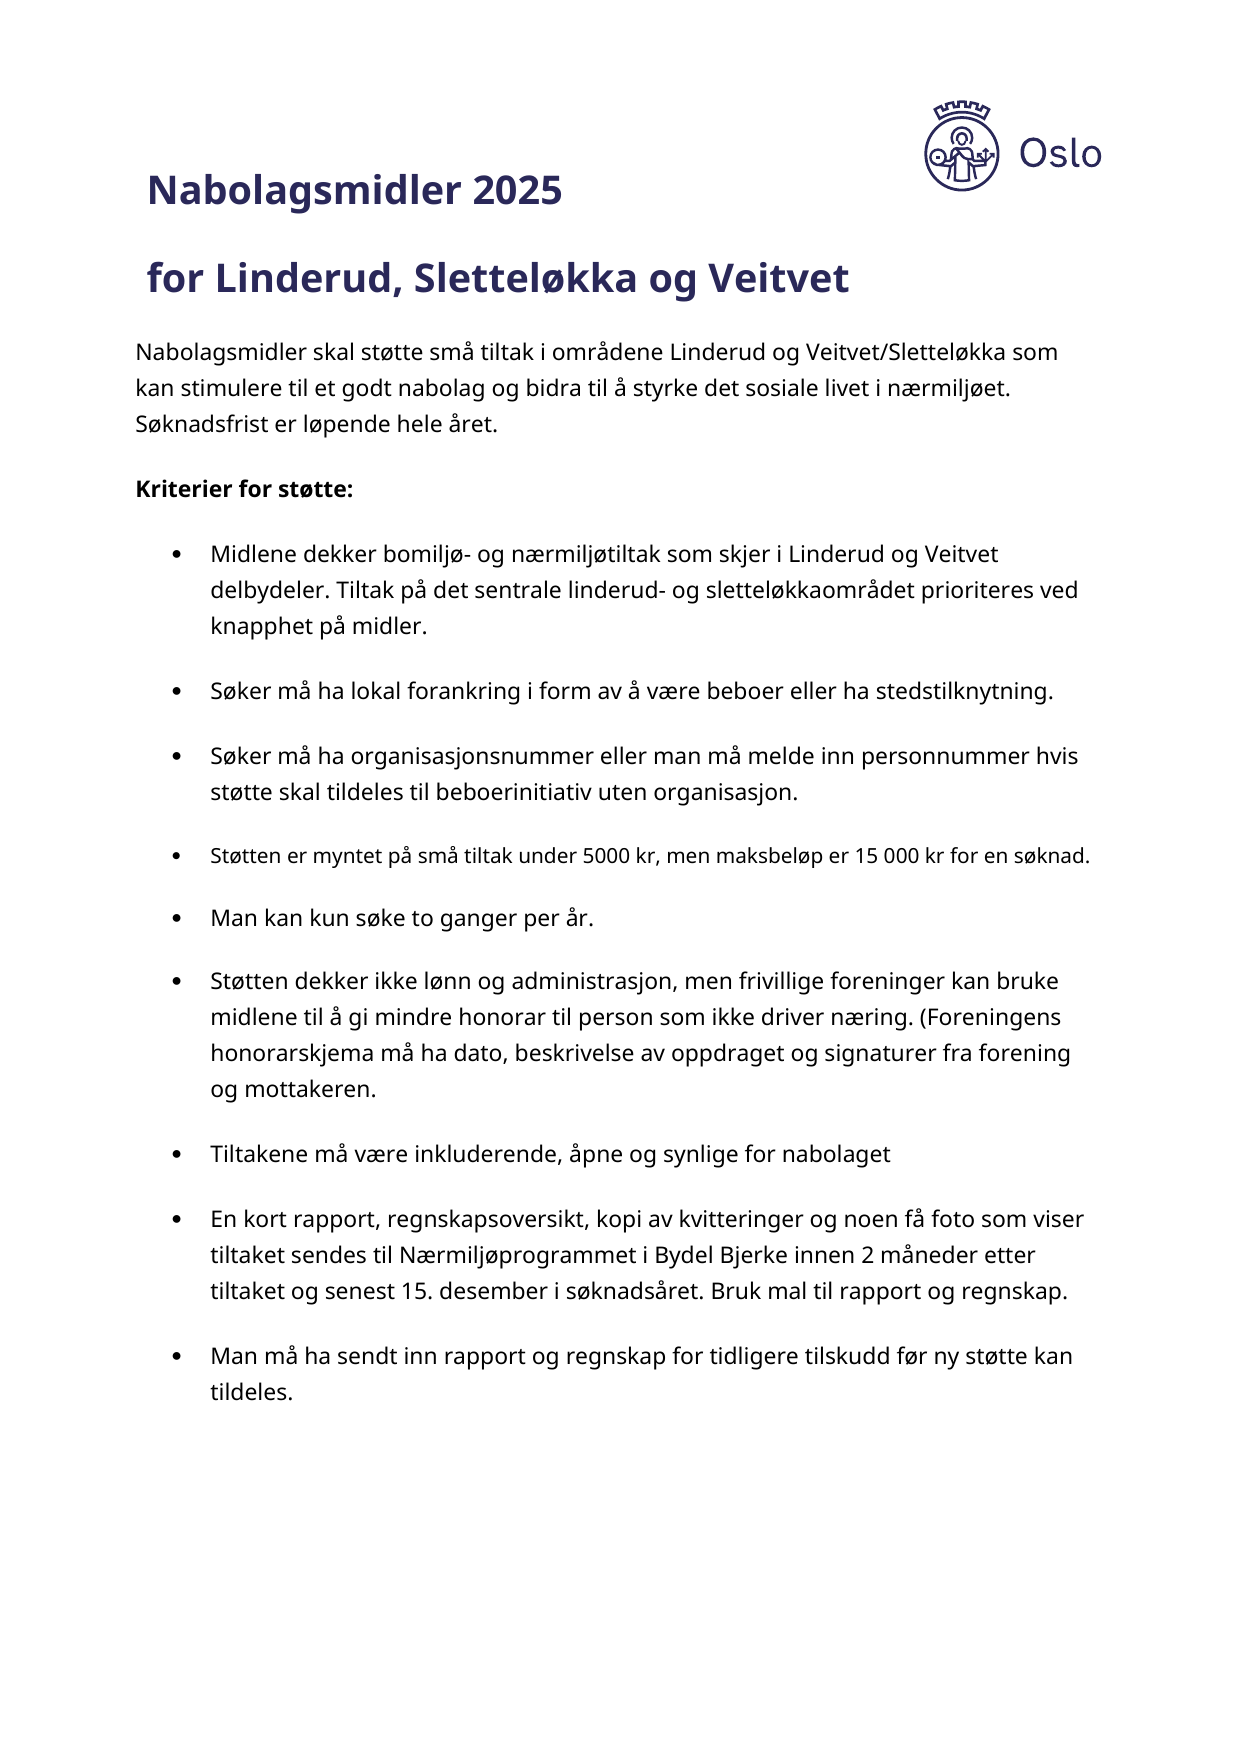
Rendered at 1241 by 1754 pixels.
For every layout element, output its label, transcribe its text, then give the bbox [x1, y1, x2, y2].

list Midlene dekker bomiljø- og nærmiljøtiltak som skjer i Linderud og Veitvet delbydeler. Tiltak på det sentrale linderud- og sletteløkkaområdet prioriteres ved knapphet på midler. [173, 538, 1101, 641]
list Man kan kun søke to ganger per år. [173, 902, 1101, 933]
list Støtten dekker ikke lønn og administrasjon, men frivillige foreninger kan bruke midlene til å gi mindre honorar til person som ikke driver næring. (Foreningens honorarskjema må ha dato, beskrivelse av oppdraget og signaturer fra forening og mottakeren. [173, 965, 1101, 1104]
list Man må ha sendt inn rapport og regnskap for tidligere tilskudd før ny støtte kan tildeles. [173, 1340, 1101, 1407]
list En kort rapport, regnskapsoversikt, kopi av kvitteringer og noen få foto som viser tiltaket sendes til Nærmiljøprogrammet i Bydel Bjerke innen 2 måneder etter tiltaket og senest 15. desember i søknadsåret. Bruk mal til rapport og regnskap. [173, 1203, 1101, 1306]
list Søker må ha lokal forankring i form av å være beboer eller ha stedstilknytning. [173, 675, 1101, 706]
list Søker må ha organisasjonsnummer eller man må melde inn personnummer hvis støtte skal tildeles til beboerinitiativ uten organisasjon. [173, 740, 1101, 807]
text Kriterier for støtte: [135, 473, 1101, 504]
table_header Nabolagsmidler 2025 for Linderud, Sletteløkka og Veitvet [135, 162, 1101, 336]
list Støtten er myntet på små tiltak under 5000 kr, men maksbeløp er 15 000 kr for en søknad. [173, 841, 1101, 869]
text Nabolagsmidler skal støtte små tiltak i områdene Linderud og Veitvet/Sletteløkka som kan stimulere til et godt nabolag og bidra til å styrke det sosiale livet i nærmiljøet. Søknadsfrist er løpende hele året. [135, 336, 1101, 439]
list Tiltakene må være inkluderende, åpne og synlige for nabolaget [173, 1138, 1101, 1169]
